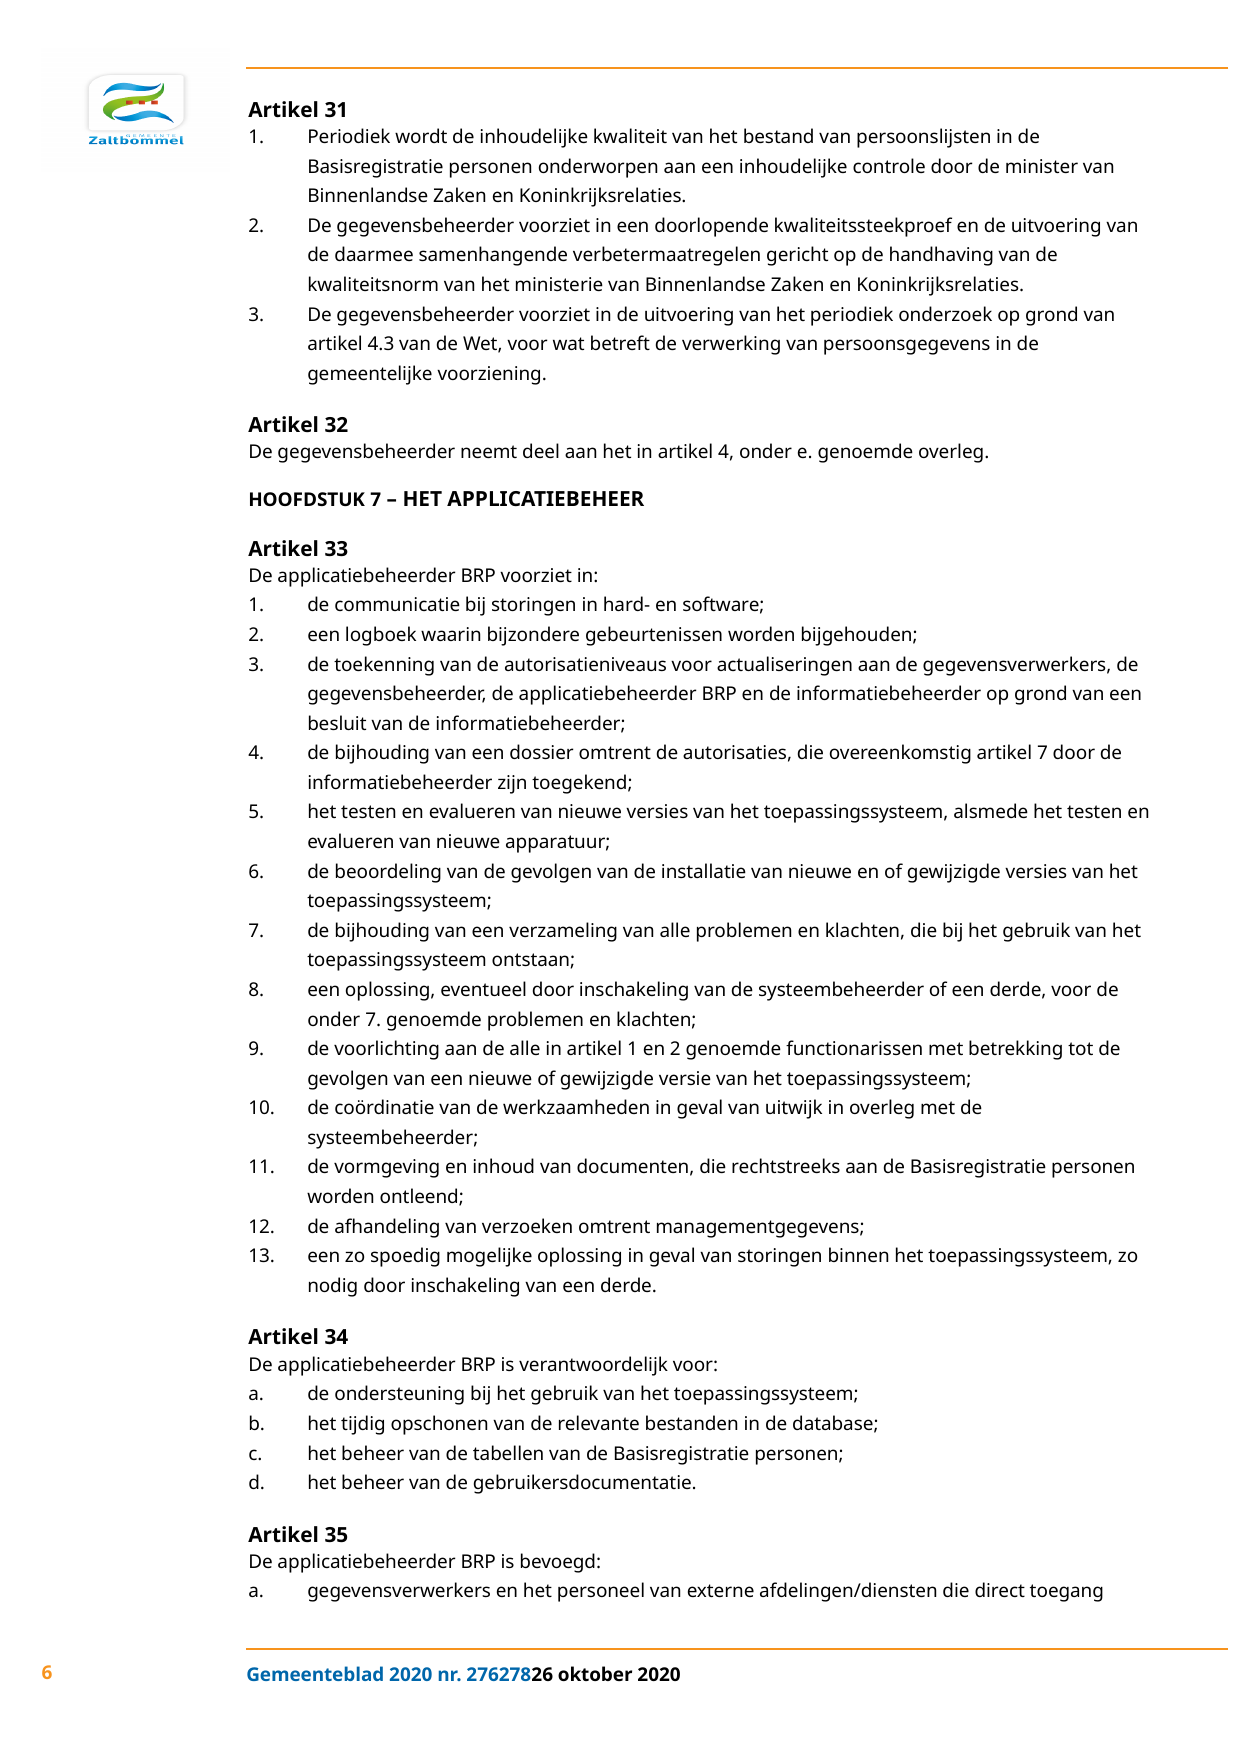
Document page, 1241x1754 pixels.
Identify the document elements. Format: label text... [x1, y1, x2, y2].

text Artikel 34 [248, 1322, 1152, 1351]
list de coördinatie van de werkzaamheden in geval van uitwijk in overleg met de systeembeheerder; [248, 1094, 1152, 1150]
list de afhandeling van verzoeken omtrent managementgegevens; [248, 1213, 1152, 1239]
list het tijdig opschonen van de relevante bestanden in de database; [248, 1410, 1152, 1436]
text De applicatiebeheerder BRP is bevoegd: [248, 1548, 1152, 1574]
text HOOFDSTUK 7 – HET APPLICATIEBEHEER [248, 484, 1152, 513]
text Artikel 31 [248, 95, 1152, 123]
list een logboek waarin bijzondere gebeurtenissen worden bijgehouden; [248, 621, 1152, 647]
list het beheer van de gebruikersdocumentatie. [248, 1469, 1152, 1495]
text Artikel 32 [248, 410, 1152, 439]
list de bijhouding van een dossier omtrent de autorisaties, die overeenkomstig artikel 7 door de informatiebeheerder zijn toegekend; [248, 739, 1152, 795]
list de ondersteuning bij het gebruik van het toepassingssysteem; [248, 1381, 1152, 1406]
list de communicatie bij storingen in hard- en software; [248, 592, 1152, 617]
list een oplossing, eventueel door inschakeling van de systeembeheerder of een derde, voor de onder 7. genoemde problemen en klachten; [248, 976, 1152, 1032]
list de voorlichting aan de alle in artikel 1 en 2 genoemde functionarissen met betrekking tot de gevolgen van een nieuwe of gewijzigde versie van het toepassingssysteem; [248, 1035, 1152, 1091]
list Periodiek wordt de inhoudelijke kwaliteit van het bestand van persoonslijsten in de Basisregistratie personen onderworpen aan een inhoudelijke controle door de minister van Binnenlandse Zaken en Koninkrijksrelaties. [248, 123, 1152, 208]
list de toekenning van de autorisatieniveaus voor actualiseringen aan de gegevensverwerkers, de gegevensbeheerder, de applicatiebeheerder BRP en de informatiebeheerder op grond van een besluit van de informatiebeheerder; [248, 651, 1152, 736]
text Artikel 35 [248, 1520, 1152, 1548]
text De applicatiebeheerder BRP is verantwoordelijk voor: [248, 1351, 1152, 1377]
text De applicatiebeheerder BRP voorziet in: [248, 562, 1152, 588]
list het beheer van de tabellen van de Basisregistratie personen; [248, 1440, 1152, 1465]
list de beoordeling van de gevolgen van de installatie van nieuwe en of gewijzigde versies van het toepassingssysteem; [248, 858, 1152, 913]
list De gegevensbeheerder voorziet in een doorlopende kwaliteitssteekproef en de uitvoering van de daarmee samenhangende verbetermaatregelen gericht op de handhaving van de kwaliteitsnorm van het ministerie van Binnenlandse Zaken en Koninkrijksrelaties. [248, 212, 1152, 297]
text Artikel 33 [248, 534, 1152, 562]
picture [41, 47, 231, 172]
text De gegevensbeheerder neemt deel aan het in artikel 4, onder e. genoemde overleg. [248, 439, 1152, 464]
list De gegevensbeheerder voorziet in de uitvoering van het periodiek onderzoek op grond van artikel 4.3 van de Wet, voor wat betreft de verwerking van persoonsgegevens in de gemeentelijke voorziening. [248, 301, 1152, 386]
list de bijhouding van een verzameling van alle problemen en klachten, die bij het gebruik van het toepassingssysteem ontstaan; [248, 917, 1152, 972]
list een zo spoedig mogelijke oplossing in geval van storingen binnen het toepassingssysteem, zo nodig door inschakeling van een derde. [248, 1242, 1152, 1298]
list de vormgeving en inhoud van documenten, die rechtstreeks aan de Basisregistratie personen worden ontleend; [248, 1154, 1152, 1209]
list het testen en evalueren van nieuwe versies van het toepassingssysteem, alsmede het testen en evalueren van nieuwe apparatuur; [248, 799, 1152, 854]
list gegevensverwerkers en het personeel van externe afdelingen/diensten die direct toegang [248, 1578, 1152, 1603]
